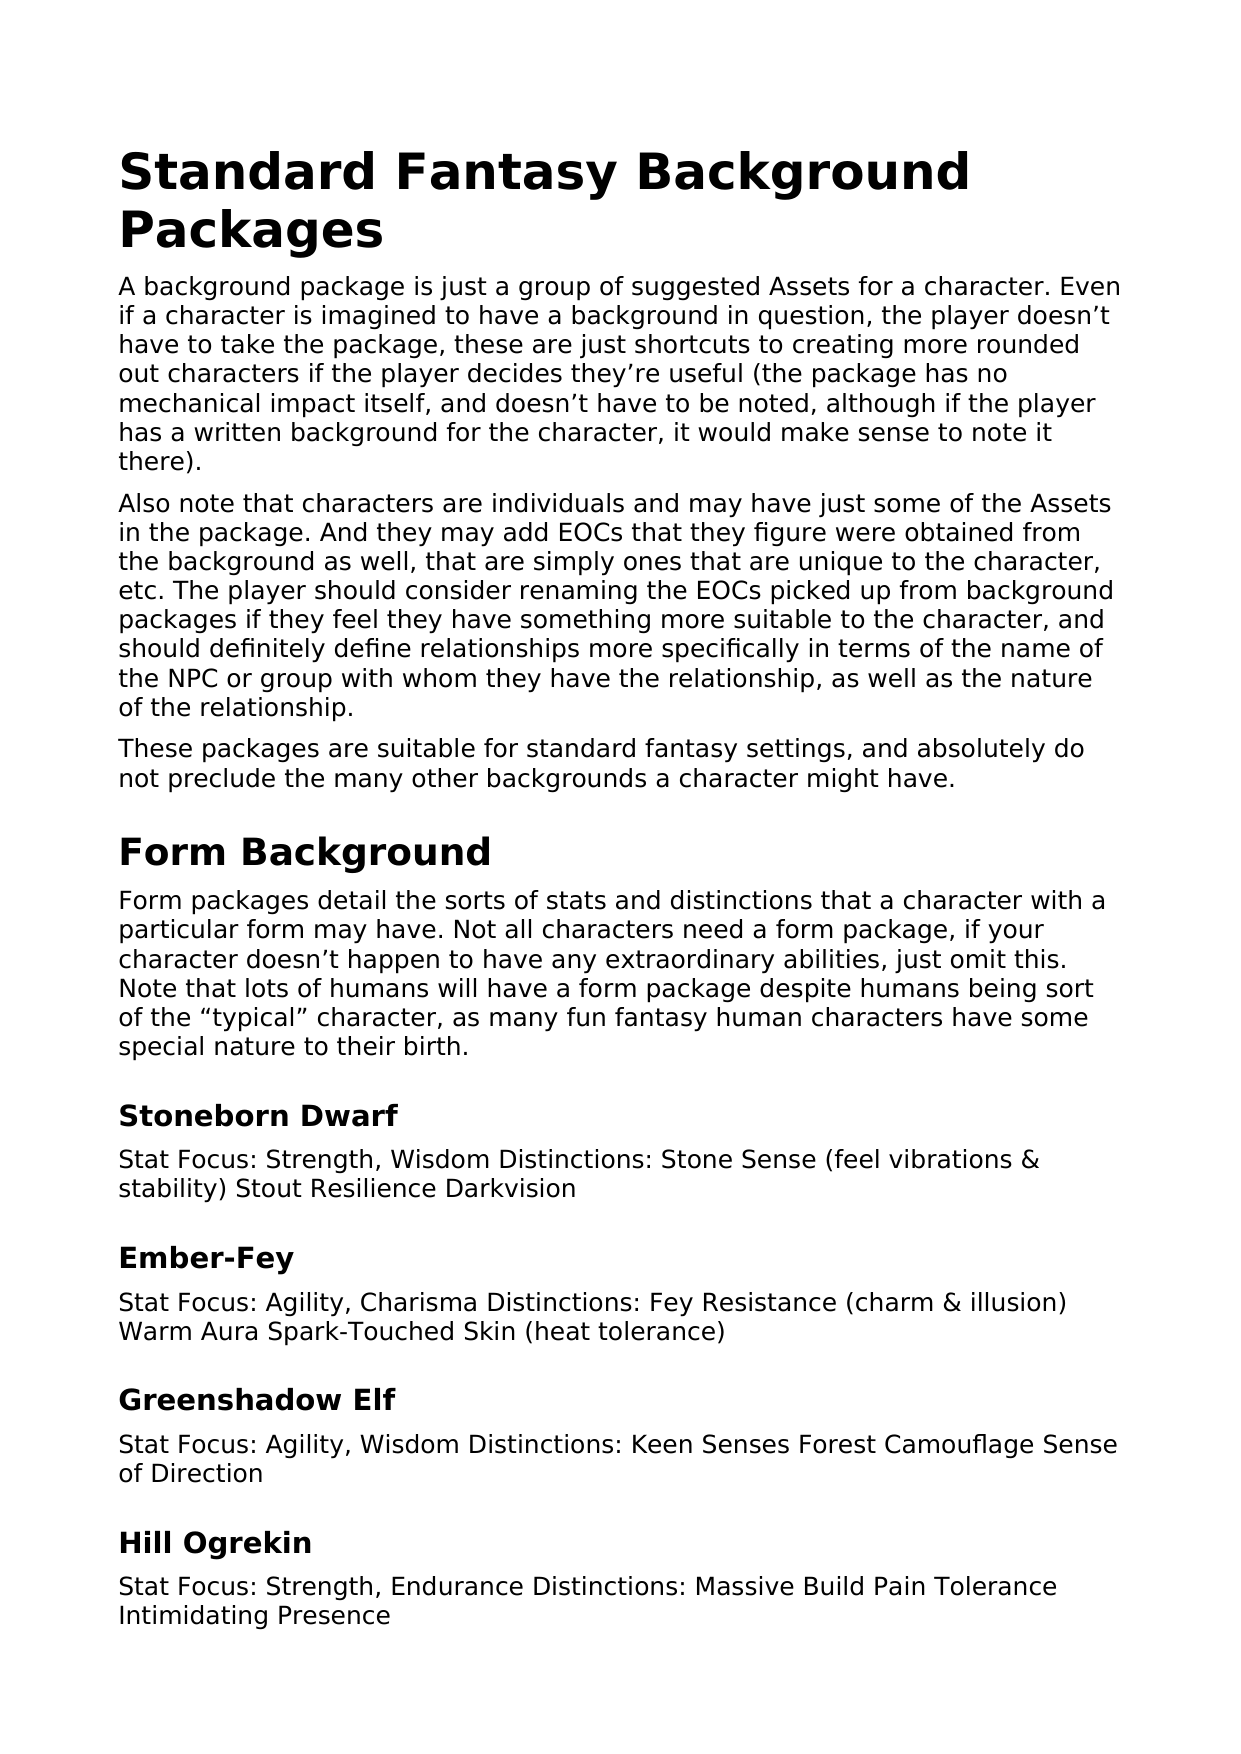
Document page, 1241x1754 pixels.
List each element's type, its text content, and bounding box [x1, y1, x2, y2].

text Stat Focus: Strength, Wisdom Distinctions: Stone Sense (feel vibrations & stability) Stout Resilience Darkvision [118, 1146, 1122, 1204]
subtitle Stoneborn Dwarf [118, 1099, 1122, 1133]
text These packages are suitable for standard fantasy settings, and absolutely do not preclude the many other backgrounds a character might have. [118, 734, 1122, 793]
text Stat Focus: Strength, Endurance Distinctions: Massive Build Pain Tolerance Intimidating Presence [118, 1572, 1122, 1631]
text Also note that characters are individuals and may have just some of the Assets in the package. And they may add EOCs that they figure were obtained from the background as well, that are simply ones that are unique to the character, etc. The player should consider renaming the EOCs picked up from background packages if they feel they have something more suitable to the character, and should definitely define relationships more specifically in terms of the name of the NPC or group with whom they have the relationship, as well as the nature of the relationship. [118, 489, 1122, 722]
text Form packages detail the sorts of stats and distinctions that a character with a particular form may have. Not all characters need a form package, if your character doesn’t happen to have any extraordinary abilities, just omit this. Note that lots of humans will have a form package despite humans being sort of the “typical” character, as many fun fantasy human characters have some special nature to their birth. [118, 887, 1122, 1062]
subtitle Standard Fantasy Background Packages [118, 143, 1122, 259]
text A background package is just a group of suggested Assets for a character. Even if a character is imagined to have a background in question, the player doesn’t have to take the package, these are just shortcuts to creating more rounded out characters if the player decides they’re useful (the package has no mechanical impact itself, and doesn’t have to be noted, although if the player has a written background for the character, it would make sense to note it there). [118, 272, 1122, 476]
subtitle Hill Ogrekin [118, 1526, 1122, 1560]
subtitle Greenshadow Elf [118, 1384, 1122, 1418]
subtitle Form Background [118, 830, 1122, 874]
text Stat Focus: Agility, Wisdom Distinctions: Keen Senses Forest Camouflage Sense of Direction [118, 1430, 1122, 1488]
subtitle Ember-Fey [118, 1241, 1122, 1275]
text Stat Focus: Agility, Charisma Distinctions: Fey Resistance (charm & illusion) Warm Aura Spark-Touched Skin (heat tolerance) [118, 1288, 1122, 1346]
